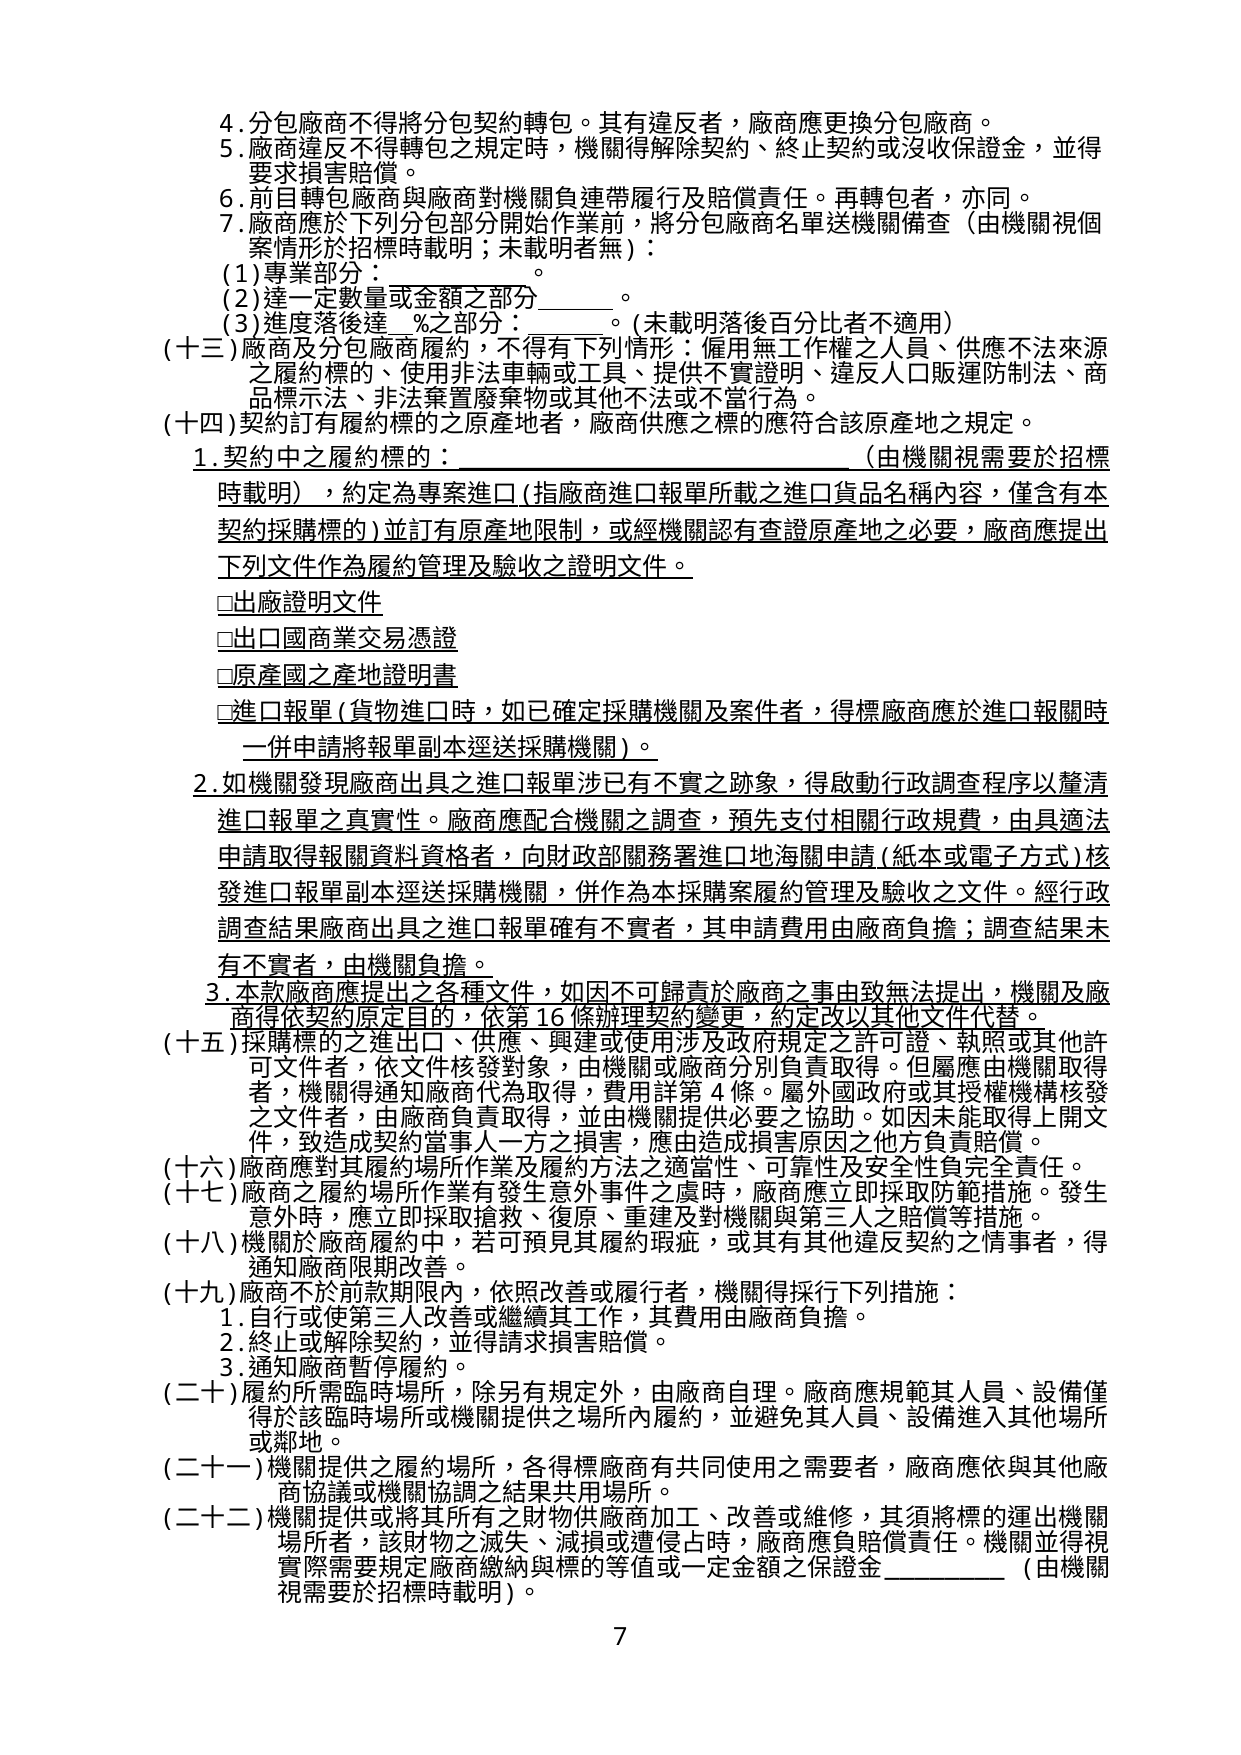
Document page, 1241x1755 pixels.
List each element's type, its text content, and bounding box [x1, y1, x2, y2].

text 5.廠商違反不得轉包之規定時，機關得解除契約、終止契約或沒收保證金，並得要求損害賠償。 [218, 138, 1104, 188]
text □出廠證明文件 [217, 583, 1110, 619]
text (二十二)機關提供或將其所有之財物供廠商加工、改善或維修，其須將標的運出機關場所者，該財物之滅失、減損或遭侵占時，廠商應負賠償責任。機關並得視實際需要規定廠商繳納與標的等值或一定金額之保證金________ (由機關視需要於招標時載明)。 [159, 1506, 1110, 1606]
text (十六)廠商應對其履約場所作業及履約方法之適當性、可靠性及安全性負完全責任。 [159, 1156, 1110, 1181]
text 3.本款廠商應提出之各種文件，如因不可歸責於廠商之事由致無法提出，機關及廠商得依契約原定目的，依第16條辦理契約變更，約定改以其他文件代替。 [1010, 1005, 1110, 1031]
text (十八)機關於廠商履約中，若可預見其履約瑕疵，或其有其他違反契約之情事者，得通知廠商限期改善。 [159, 1231, 1110, 1281]
text 3.本款廠商應提出之各種文件，如因不可歸責於廠商之事由致無法提出，機關及廠商得依契約原定目的，依第16條辦理契約變更，約定改以其他文件代替。 [685, 1005, 791, 1028]
text (十四)契約訂有履約標的之原產地者，廠商供應之標的應符合該原產地之規定。 [159, 413, 1110, 438]
text (十三)廠商及分包廠商履約，不得有下列情形：僱用無工作權之人員、供應不法來源之履約標的、使用非法車輛或工具、提供不實證明、違反人口販運防制法、商品標示法、非法棄置廢棄物或其他不法或不當行為。 [159, 338, 1110, 413]
text 1.契約中之履約標的：__________________________（由機關視需要於招標 [192, 438, 1110, 469]
text □原產國之產地證明書 [217, 655, 1110, 691]
text (十七)廠商之履約場所作業有發生意外事件之虞時，廠商應立即採取防範措施。發生意外時，應立即採取搶救、復原、重建及對機關與第三人之賠償等措施。 [159, 1181, 1110, 1231]
text 2.如機關發現廠商出具之進口報單涉已有不實之跡象，得啟動行政調查程序以釐清進口報單之真實性。廠商應配合機關之調查，預先支付相關行政規費，由具適法申請取得報關資料資格者，向財政部關務署進口地海關申請(紙本或電子方式)核發進口報單副本逕送採購機關，併作為本採購案履約管理及驗收之文件。經行政調查結果廠商出具之進口報單確有不實者，其申請費用由廠商負擔；調查結果未有不實者，由機關負擔。 [192, 764, 1110, 981]
text □出口國商業交易憑證 [217, 619, 1110, 655]
text (十九)廠商不於前款期限內，依照改善或履行者，機關得採行下列措施： [159, 1281, 1110, 1306]
text (十五)採購標的之進出口、供應、興建或使用涉及政府規定之許可證、執照或其他許可文件者，依文件核發對象，由機關或廠商分別負責取得。但屬應由機關取得者，機關得通知廠商代為取得，費用詳第4條。屬外國政府或其授權機構核發之文件者，由廠商負責取得，並由機關提供必要之協助。如因未能取得上開文件，致造成契約當事人一方之損害，應由造成損害原因之他方負責賠償。 [159, 1031, 1110, 1156]
text (2)達一定數量或金額之部分＿＿＿。 [218, 288, 1104, 313]
text (二十一)機關提供之履約場所，各得標廠商有共同使用之需要者，廠商應依與其他廠商協議或機關協調之結果共用場所。 [159, 1456, 1110, 1506]
text 7.廠商應於下列分包部分開始作業前，將分包廠商名單送機關備查（由機關視個案情形於招標時載明；未載明者無)： [218, 213, 1104, 263]
text 3.本款廠商應提出之各種文件，如因不可歸責於廠商之事由致無法提出，機關及廠商得依契約原定目的，依第16條辦理契約變更，約定改以其他文件代替。 [608, 981, 719, 1003]
text 4.分包廠商不得將分包契約轉包。其有違反者，廠商應更換分包廠商。 [218, 113, 1104, 138]
text 6.前目轉包廠商與廠商對機關負連帶履行及賠償責任。再轉包者，亦同。 [218, 188, 1104, 213]
text □進口報單(貨物進口時，如已確定採購機關及案件者，得標廠商應於進口報關時一併申請將報單副本逕送採購機關)。 [217, 691, 1110, 764]
text 2.終止或解除契約，並得請求損害賠償。 [218, 1331, 1104, 1356]
text 3.通知廠商暫停履約。 [218, 1356, 1104, 1381]
text 1.自行或使第三人改善或繼續其工作，其費用由廠商負擔。 [218, 1306, 1104, 1331]
text (1)專業部分： 。 [218, 263, 1104, 288]
text 時載明），約定為專案進口(指廠商進口報單所載之進口貨品名稱內容，僅含有本契約採購標的)並訂有原產地限制，或經機關認有查證原產地之必要，廠商應提出下列文件作為履約管理及驗收之證明文件。 [192, 470, 1110, 583]
text (3)進度落後達＿%之部分：＿＿＿。(未載明落後百分比者不適用） [218, 313, 1104, 338]
text (二十)履約所需臨時場所，除另有規定外，由廠商自理。廠商應規範其人員、設備僅得於該臨時場所或機關提供之場所內履約，並避免其人員、設備進入其他場所或鄰地。 [159, 1381, 1110, 1456]
text 3.本款廠商應提出之各種文件，如因不可歸責於廠商之事由致無法提出，機關及廠商得依契約原定目的，依第16條辦理契約變更，約定改以其他文件代替。 [491, 1005, 576, 1028]
text 3.本款廠商應提出之各種文件，如因不可歸責於廠商之事由致無法提出，機關及廠商得依契約原定目的，依第16條辦理契約變更，約定改以其他文件代替。 [345, 1005, 451, 1028]
